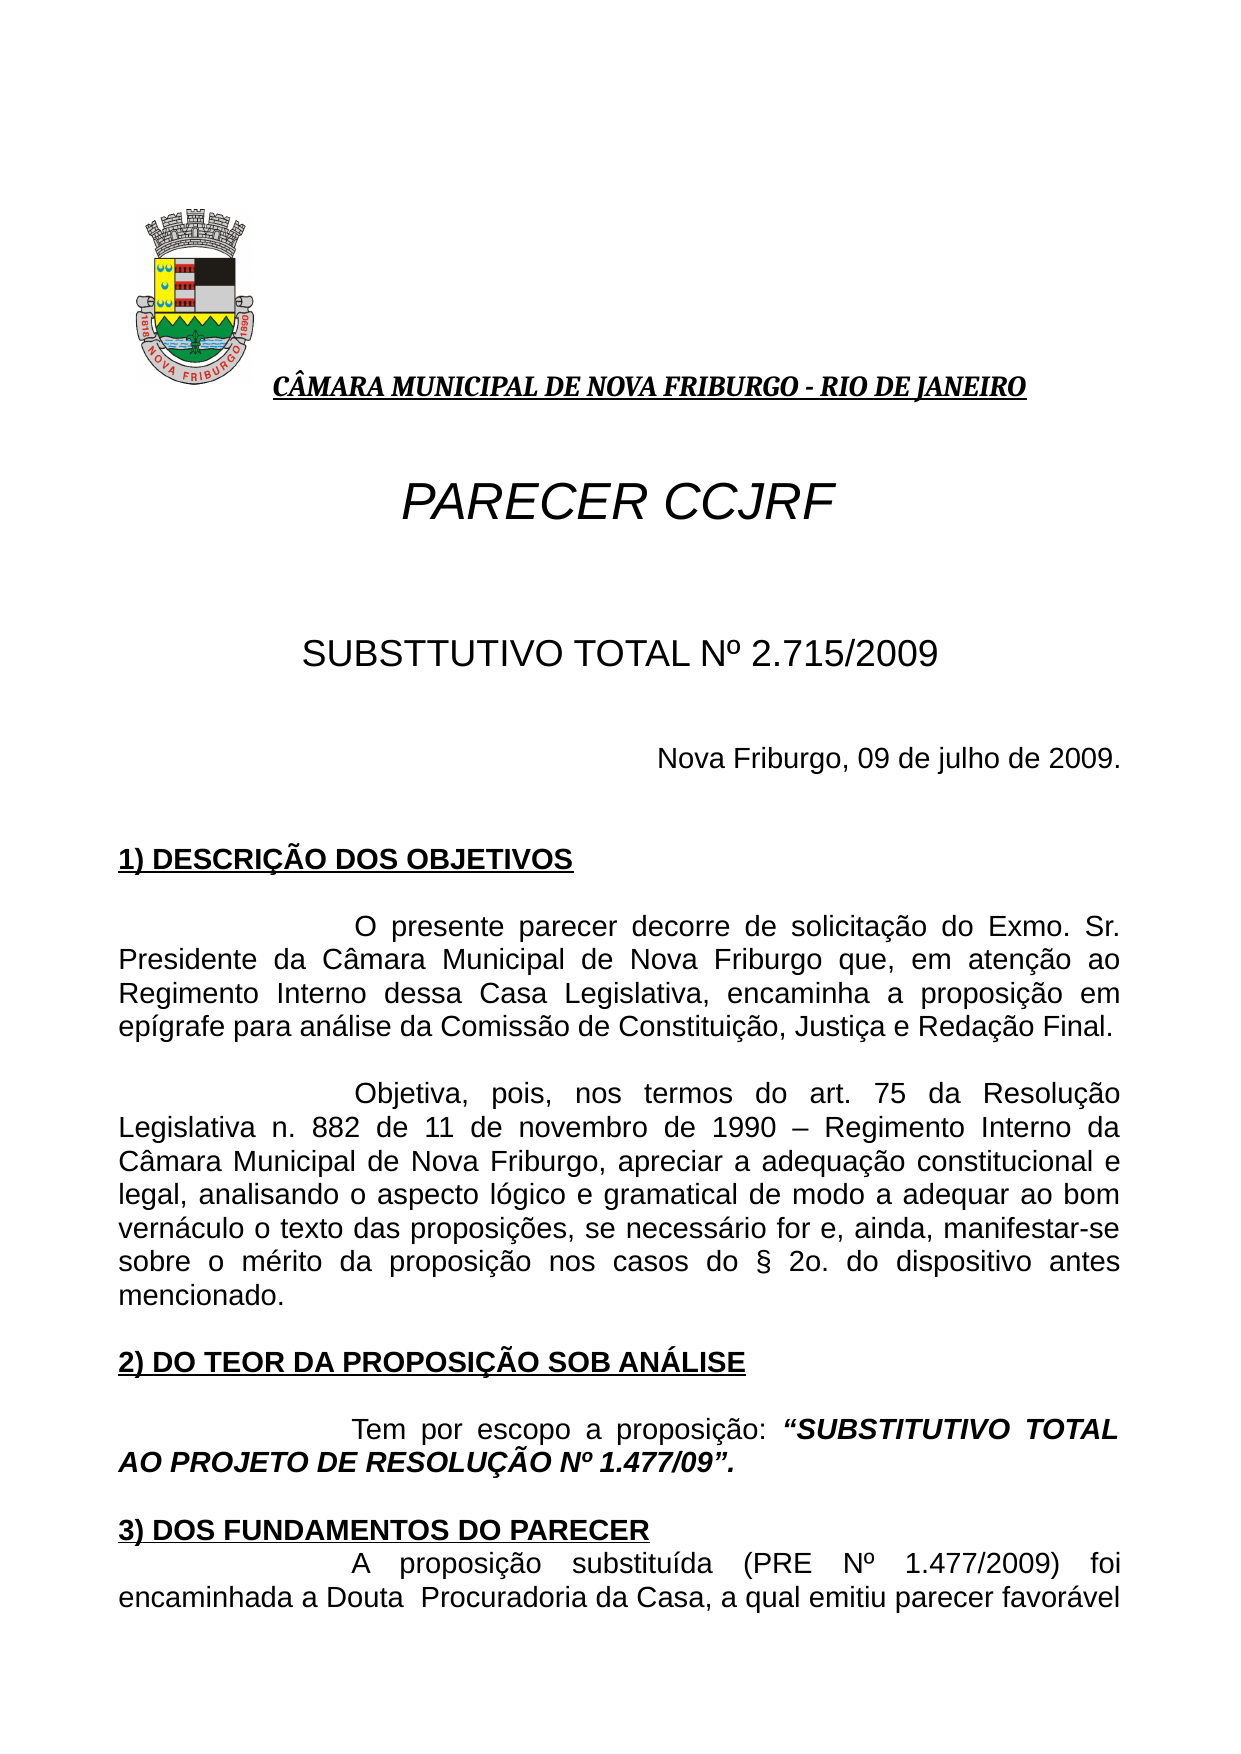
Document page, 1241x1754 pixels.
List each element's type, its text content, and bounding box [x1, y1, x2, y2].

text 2) DO TEOR DA PROPOSIÇÃO SOB ANÁLISE [118, 1345, 1122, 1378]
text O presente parecer decorre de solicitação do Exmo. Sr. Presidente da Câmara Municipal de Nova Friburgo que, em atenção ao Regimento Interno dessa Casa Legislativa, encaminha a proposição em epígrafe para análise da Comissão de Constituição, Justiça e Redação Final. [118, 909, 1122, 1043]
text Objetiva, pois, nos termos do art. 75 da Resolução Legislativa n. 882 de 11 de novembro de 1990 – Regimento Interno da Câmara Municipal de Nova Friburgo, apreciar a adequação constitucional e legal, analisando o aspecto lógico e gramatical de modo a adequar ao bom vernáculo o texto das proposições, se necessário for e, ainda, manifestar-se sobre o mérito da proposição nos casos do § 2o. do dispositivo antes mencionado. [118, 1077, 1122, 1311]
text Tem por escopo a proposição: “SUBSTITUTIVO TOTAL AO PROJETO DE RESOLUÇÃO Nº 1.477/09”. [118, 1412, 1122, 1479]
text 1) DESCRIÇÃO DOS OBJETIVOS [118, 842, 1122, 875]
text A proposição substituída (PRE Nº 1.477/2009) foi encaminhada a Douta Procuradoria da Casa, a qual emitiu parecer favorável [118, 1546, 1122, 1613]
text SUBSTTUTIVO TOTAL Nº 2.715/2009 [118, 631, 1122, 674]
text 3) DOS FUNDAMENTOS DO PARECER [118, 1513, 1122, 1546]
text CÂMARA MUNICIPAL DE NOVA FRIBURGO - RIO DE JANEIRO [118, 198, 1122, 403]
text Nova Friburgo, 09 de julho de 2009. [118, 741, 1122, 775]
text PARECER CCJRF [118, 470, 1122, 530]
